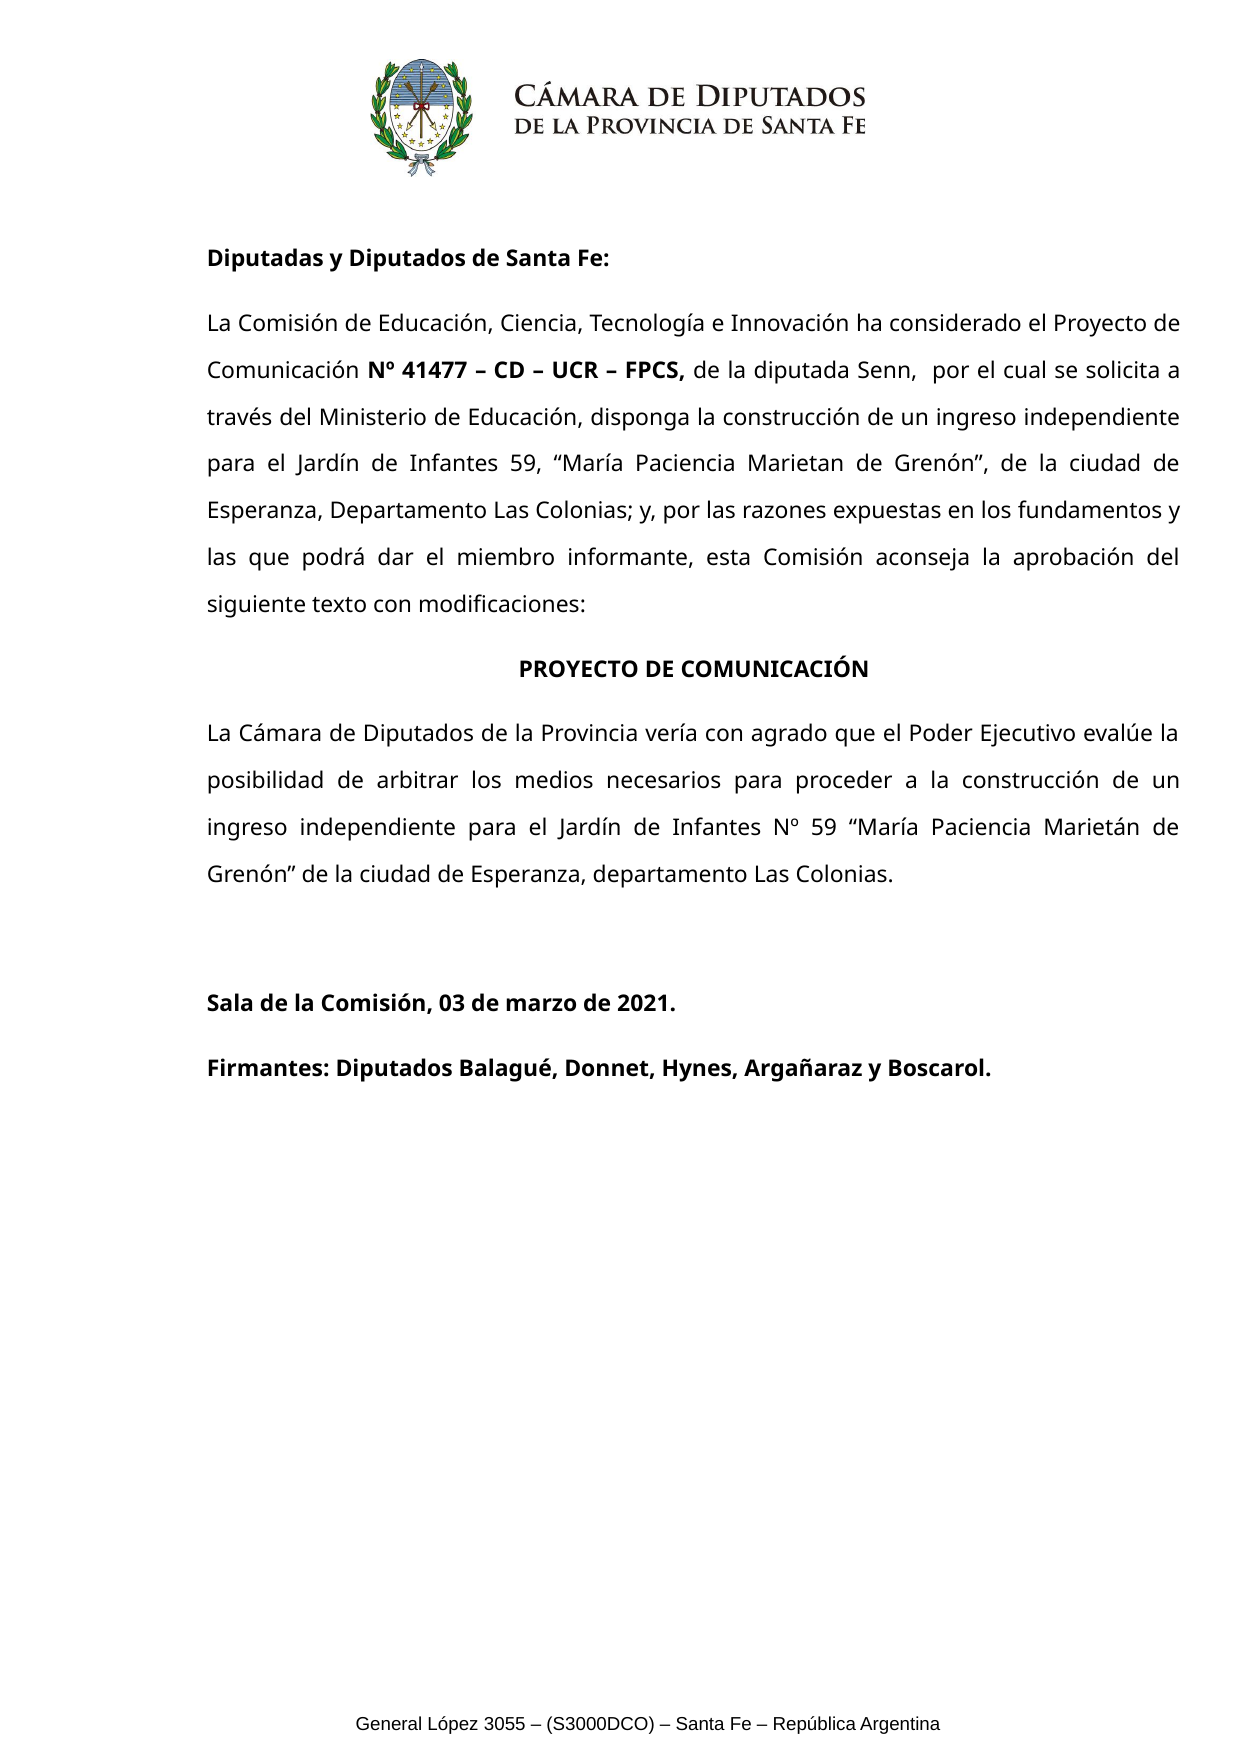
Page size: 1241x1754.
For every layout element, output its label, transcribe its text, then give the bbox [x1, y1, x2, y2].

text PROYECTO DE COMUNICACIÓN [207, 653, 1181, 684]
text Firmantes: Diputados Balagué, Donnet, Hynes, Argañaraz y Boscarol. [207, 1052, 1181, 1083]
text La Comisión de Educación, Ciencia, Tecnología e Innovación ha considerado el Proyecto de Comunicación Nº 41477 – CD – UCR – FPCS, de la diputada Senn, por el cual se solicita a través del Ministerio de Educación, disponga la construcción de un ingreso independiente para el Jardín de Infantes 59, “María Paciencia Marietan de Grenón”, de la ciudad de Esperanza, Departamento Las Colonias; y, por las razones expuestas en los fundamentos y las que podrá dar el miembro informante, esta Comisión aconseja la aprobación del siguiente texto con modificaciones: [207, 307, 1181, 619]
text Diputadas y Diputados de Santa Fe: [207, 242, 1181, 273]
picture [370, 59, 866, 181]
text La Cámara de Diputados de la Provincia vería con agrado que el Poder Ejecutivo evalúe la posibilidad de arbitrar los medios necesarios para proceder a la construcción de un ingreso independiente para el Jardín de Infantes Nº 59 “María Paciencia Marietán de Grenón” de la ciudad de Esperanza, departamento Las Colonias. [207, 717, 1181, 889]
text Sala de la Comisión, 03 de marzo de 2021. [207, 987, 1181, 1018]
